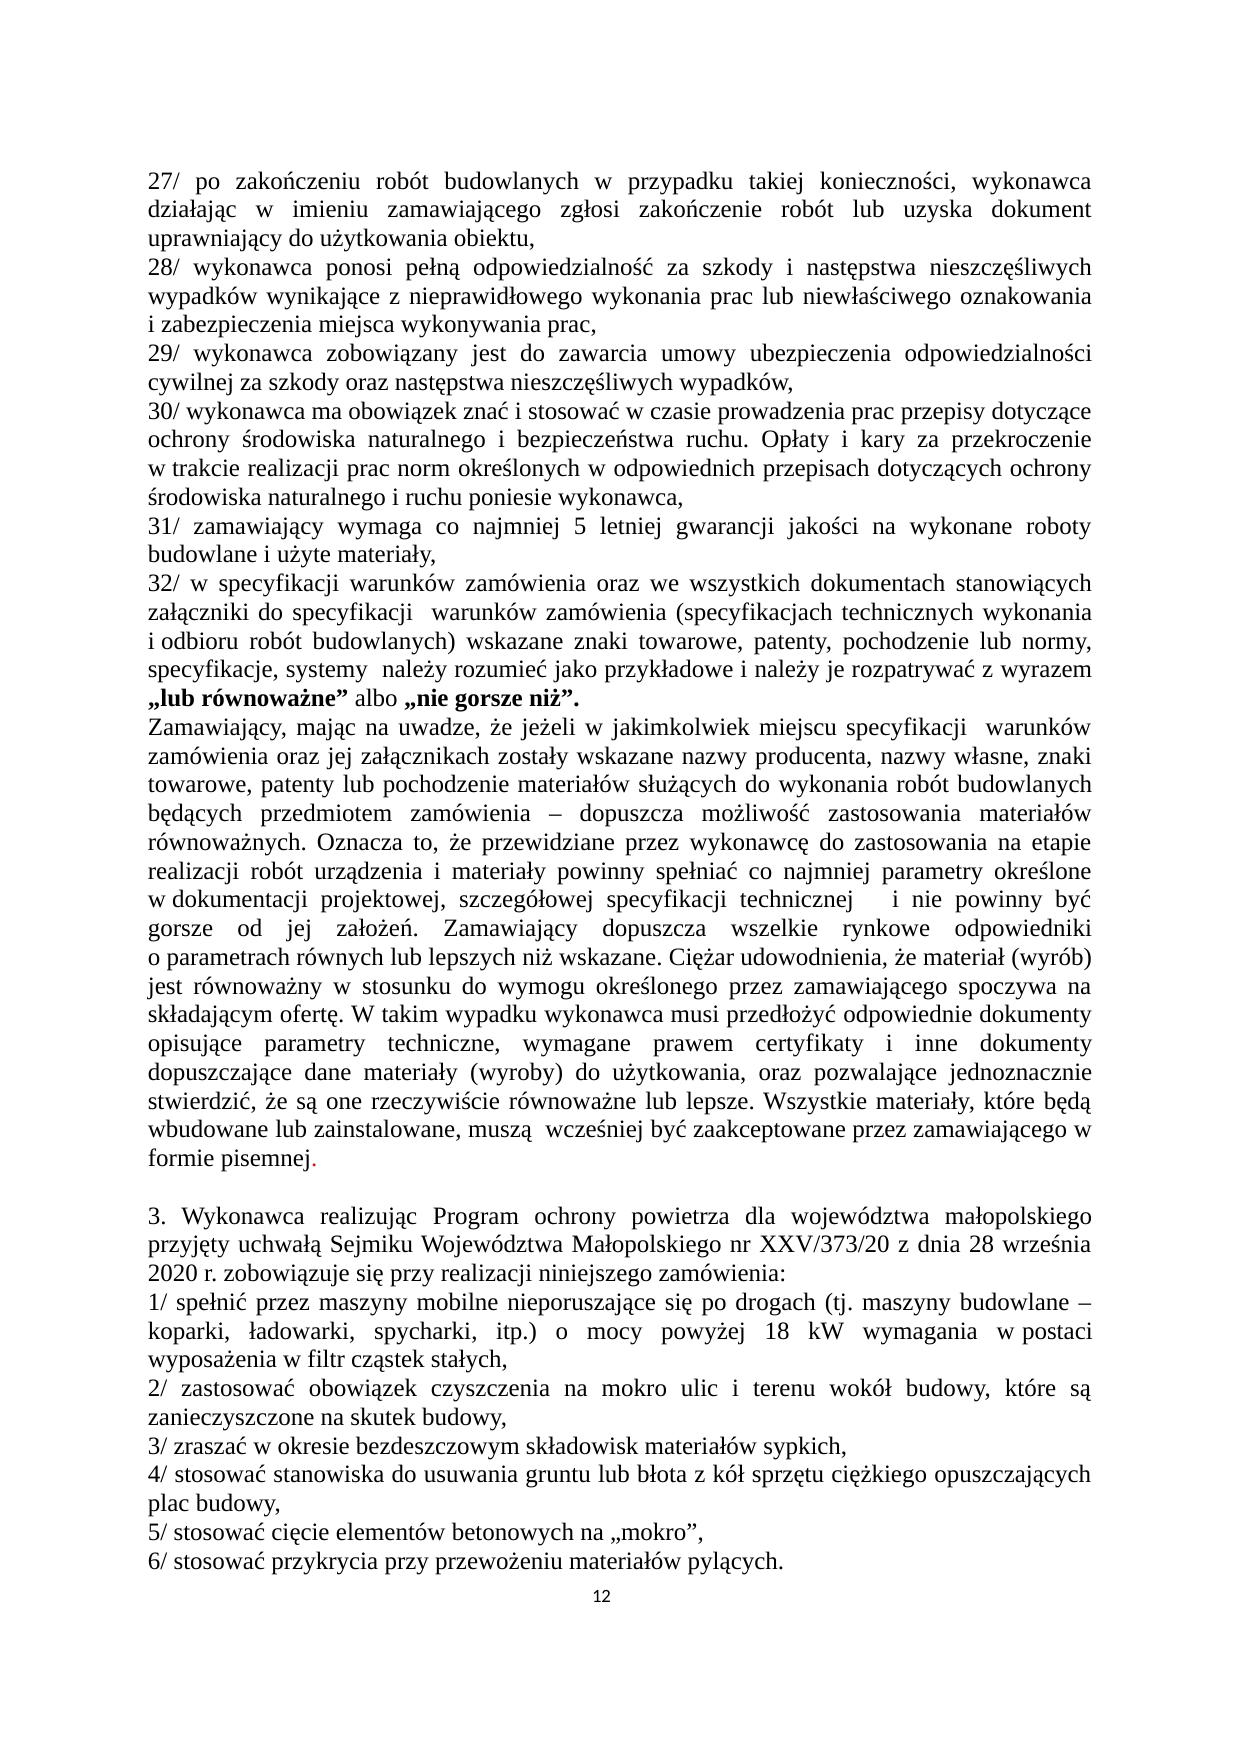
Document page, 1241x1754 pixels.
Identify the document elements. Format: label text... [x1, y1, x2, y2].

text 3/ zraszać w okresie bezdeszczowym składowisk materiałów sypkich, [148, 1431, 1093, 1459]
text 29/ wykonawca zobowiązany jest do zawarcia umowy ubezpieczenia odpowiedzialności cywilnej za szkody oraz następstwa nieszczęśliwych wypadków, [148, 338, 1093, 396]
text 28/ wykonawca ponosi pełną odpowiedzialność za szkody i następstwa nieszczęśliwych wypadków wynikające z nieprawidłowego wykonania prac lub niewłaściwego oznakowania i zabezpieczenia miejsca wykonywania prac, [148, 252, 1093, 338]
text 6/ stosować przykrycia przy przewożeniu materiałów pylących. [148, 1546, 1093, 1574]
text 31/ zamawiający wymaga co najmniej 5 letniej gwarancji jakości na wykonane roboty budowlane i użyte materiały, [148, 511, 1093, 568]
text 27/ po zakończeniu robót budowlanych w przypadku takiej konieczności, wykonawca działając w imieniu zamawiającego zgłosi zakończenie robót lub uzyska dokument uprawniający do użytkowania obiektu, [148, 166, 1093, 252]
text 2/ zastosować obowiązek czyszczenia na mokro ulic i terenu wokół budowy, które są zanieczyszczone na skutek budowy, [148, 1373, 1093, 1431]
text 32/ w specyfikacji warunków zamówienia oraz we wszystkich dokumentach stanowiących załączniki do specyfikacji warunków zamówienia (specyfikacjach technicznych wykonania i odbioru robót budowlanych) wskazane znaki towarowe, patenty, pochodzenie lub normy, specyfikacje, systemy należy rozumieć jako przykładowe i należy je rozpatrywać z wyrazem „lub równoważne” albo „nie gorsze niż”. [148, 568, 1093, 712]
text 3. Wykonawca realizując Program ochrony powietrza dla województwa małopolskiego przyjęty uchwałą Sejmiku Województwa Małopolskiego nr XXV/373/20 z dnia 28 września 2020 r. zobowiązuje się przy realizacji niniejszego zamówienia: [148, 1201, 1093, 1287]
text 30/ wykonawca ma obowiązek znać i stosować w czasie prowadzenia prac przepisy dotyczące ochrony środowiska naturalnego i bezpieczeństwa ruchu. Opłaty i kary za przekroczenie w trakcie realizacji prac norm określonych w odpowiednich przepisach dotyczących ochrony środowiska naturalnego i ruchu poniesie wykonawca, [148, 396, 1093, 511]
text 5/ stosować cięcie elementów betonowych na „mokro”, [148, 1517, 1093, 1546]
text 1/ spełnić przez maszyny mobilne nieporuszające się po drogach (tj. maszyny budowlane – koparki, ładowarki, spycharki, itp.) o mocy powyżej 18 kW wymagania w postaci wyposażenia w filtr cząstek stałych, [148, 1287, 1093, 1373]
text 4/ stosować stanowiska do usuwania gruntu lub błota z kół sprzętu ciężkiego opuszczających plac budowy, [148, 1459, 1093, 1517]
text Zamawiający, mając na uwadze, że jeżeli w jakimkolwiek miejscu specyfikacji warunków zamówienia oraz jej załącznikach zostały wskazane nazwy producenta, nazwy własne, znaki towarowe, patenty lub pochodzenie materiałów służących do wykonania robót budowlanych będących przedmiotem zamówienia – dopuszcza możliwość zastosowania materiałów równoważnych. Oznacza to, że przewidziane przez wykonawcę do zastosowania na etapie realizacji robót urządzenia i materiały powinny spełniać co najmniej parametry określone w dokumentacji projektowej, szczegółowej specyfikacji technicznej i nie powinny być gorsze od jej założeń. Zamawiający dopuszcza wszelkie rynkowe odpowiedniki o parametrach równych lub lepszych niż wskazane. Ciężar udowodnienia, że materiał (wyrób) jest równoważny w stosunku do wymogu określonego przez zamawiającego spoczywa na składającym ofertę. W takim wypadku wykonawca musi przedłożyć odpowiednie dokumenty opisujące parametry techniczne, wymagane prawem certyfikaty i inne dokumenty dopuszczające dane materiały (wyroby) do użytkowania, oraz pozwalające jednoznacznie stwierdzić, że są one rzeczywiście równoważne lub lepsze. Wszystkie materiały, które będą wbudowane lub zainstalowane, muszą wcześniej być zaakceptowane przez zamawiającego w formie pisemnej. [148, 712, 1093, 1172]
